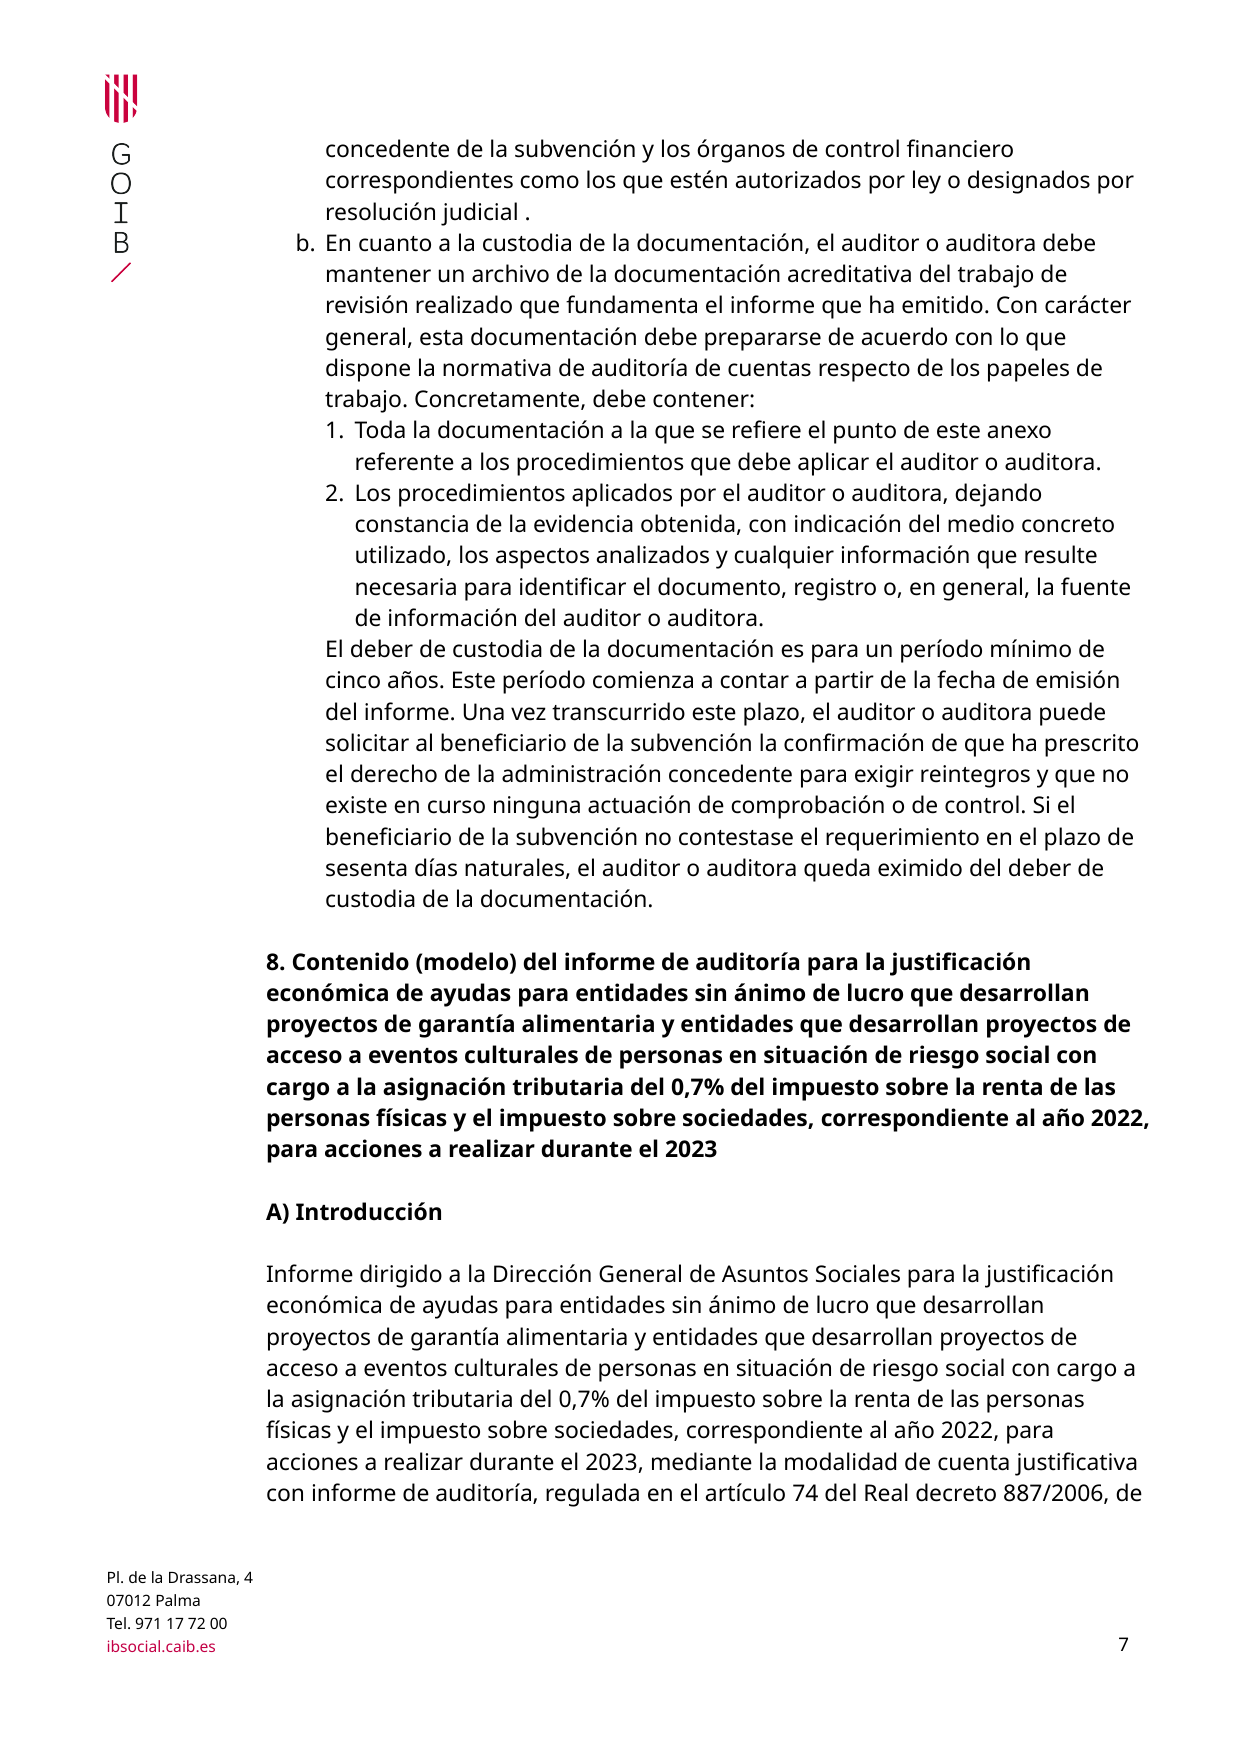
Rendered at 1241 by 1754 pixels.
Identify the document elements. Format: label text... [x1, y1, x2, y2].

text Informe dirigido a la Dirección General de Asuntos Sociales para la justificación económica de ayudas para entidades sin ánimo de lucro que desarrollan proyectos de garantía alimentaria y entidades que desarrollan proyectos de acceso a eventos culturales de personas en situación de riesgo social con cargo a la asignación tributaria del 0,7% del impuesto sobre la renta de las personas físicas y el impuesto sobre sociedades, correspondiente al año 2022, para acciones a realizar durante el 2023, mediante la modalidad de cuenta justificativa con informe de auditoría, regulada en el artículo 74 del Real decreto 887/2006, de [266, 1258, 1152, 1508]
picture [76, 51, 166, 313]
list Los procedimientos aplicados por el auditor o auditora, dejando constancia de la evidencia obtenida, con indicación del medio concreto utilizado, los aspectos analizados y cualquier información que resulte necesaria para identificar el documento, registro o, en general, la fuente de información del auditor o auditora. [325, 477, 1152, 633]
list concedente de la subvención y los órganos de control financiero correspondientes como los que estén autorizados por ley o designados por resolución judicial . [295, 133, 1152, 227]
list Toda la documentación a la que se refiere el punto de este anexo referente a los procedimientos que debe aplicar el auditor o auditora. [325, 414, 1152, 477]
text El deber de custodia de la documentación es para un período mínimo de cinco años. Este período comienza a contar a partir de la fecha de emisión del informe. Una vez transcurrido este plazo, el auditor o auditora puede solicitar al beneficiario de la subvención la confirmación de que ha prescrito el derecho de la administración concedente para exigir reintegros y que no existe en curso ninguna actuación de comprobación o de control. Si el beneficiario de la subvención no contestase el requerimiento en el plazo de sesenta días naturales, el auditor o auditora queda eximido del deber de custodia de la documentación. [325, 633, 1152, 914]
text 8. Contenido (modelo) del informe de auditoría para la justificación económica de ayudas para entidades sin ánimo de lucro que desarrollan proyectos de garantía alimentaria y entidades que desarrollan proyectos de acceso a eventos culturales de personas en situación de riesgo social con cargo a la asignación tributaria del 0,7% del impuesto sobre la renta de las personas físicas y el impuesto sobre sociedades, correspondiente al año 2022, para acciones a realizar durante el 2023 [266, 945, 1152, 1164]
list En cuanto a la custodia de la documentación, el auditor o auditora debe mantener un archivo de la documentación acreditativa del trabajo de revisión realizado que fundamenta el informe que ha emitido. Con carácter general, esta documentación debe prepararse de acuerdo con lo que dispone la normativa de auditoría de cuentas respecto de los papeles de trabajo. Concretamente, debe contener: [295, 227, 1152, 414]
text A) Introducción [266, 1195, 1152, 1227]
